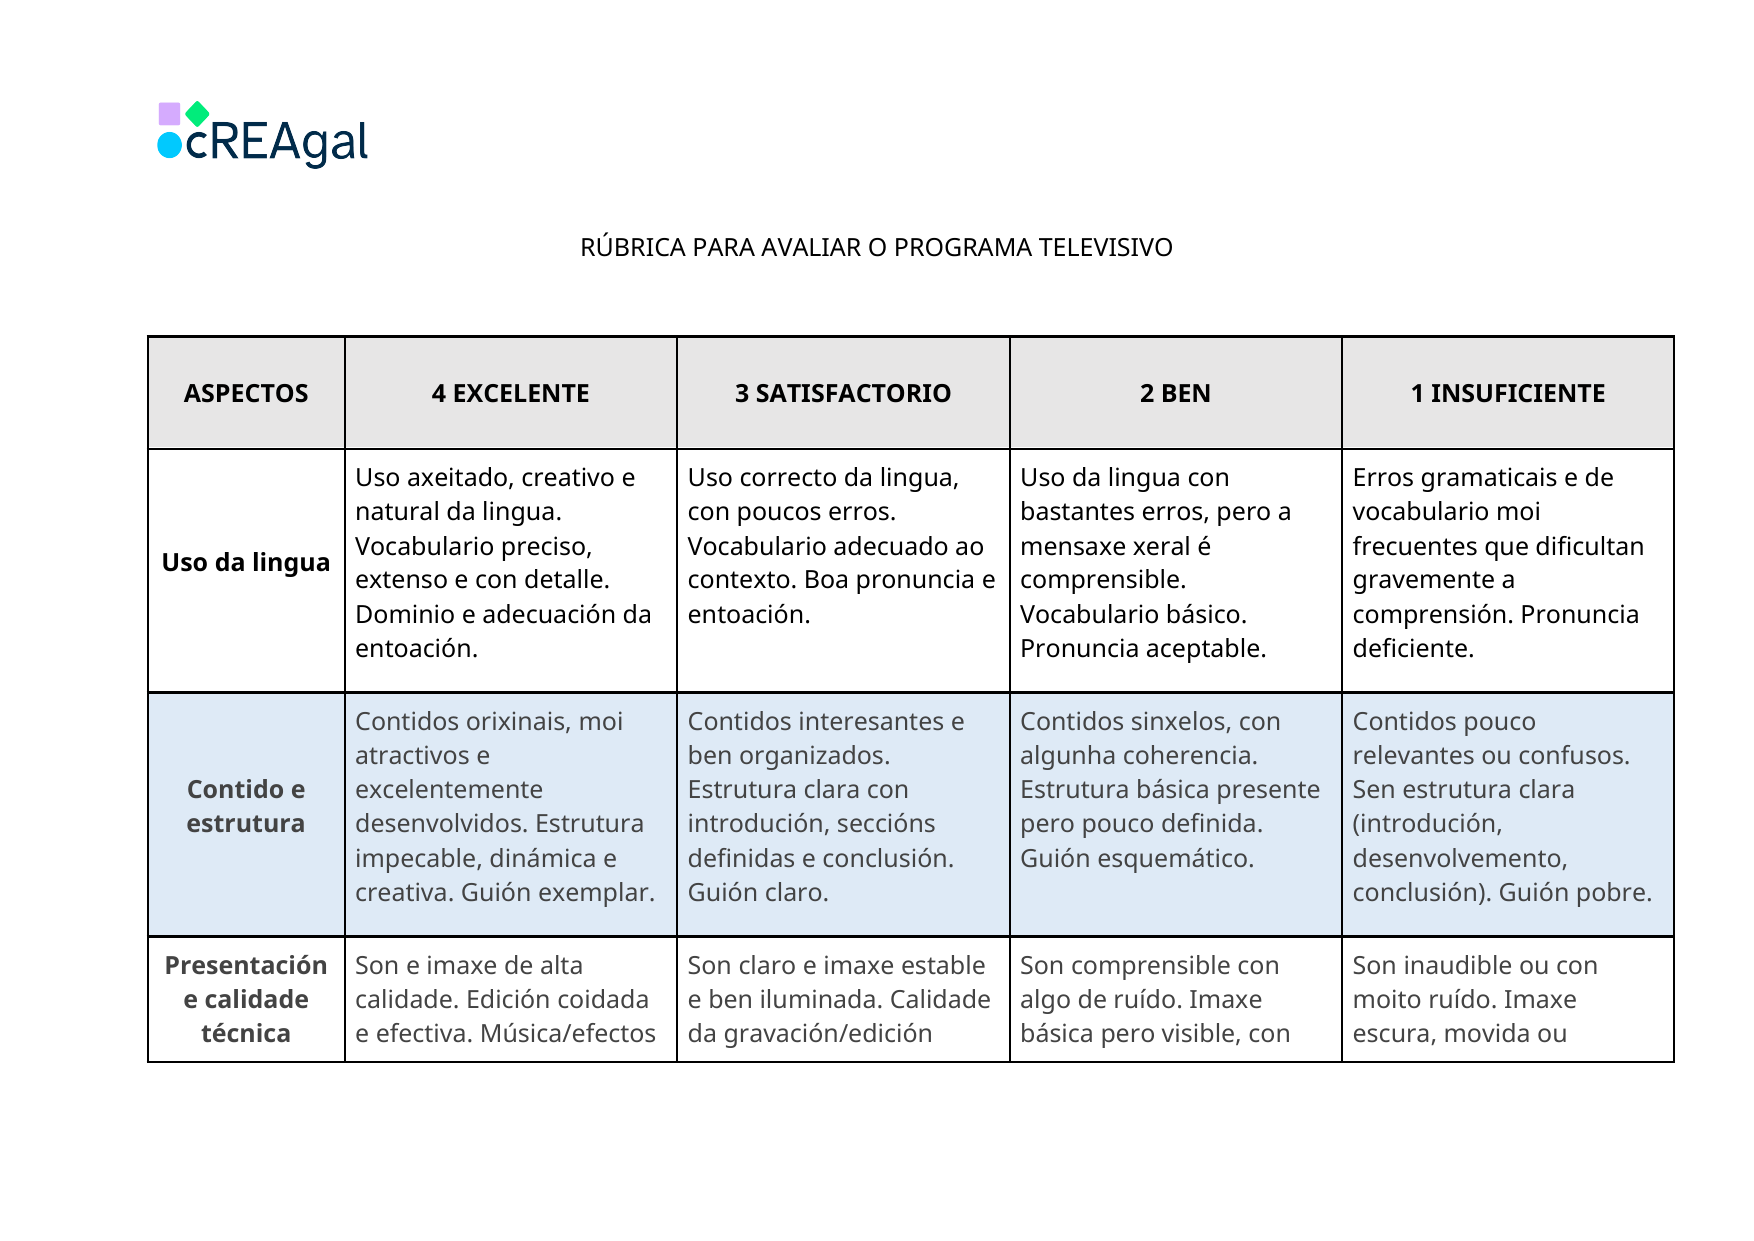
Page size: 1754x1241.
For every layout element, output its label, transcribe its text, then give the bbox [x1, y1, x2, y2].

text RÚBRICA PARA AVALIAR O PROGRAMA TELEVISIVO [148, 230, 1606, 264]
table_cell Presentación e calidade técnica [149, 938, 344, 1061]
table_cell Contidos orixinais, moi atractivos e excelentemente desenvolvidos. Estrutura impecable, dinámica e creativa. Guión exemplar. [346, 694, 676, 935]
table_cell Uso axeitado, creativo e natural da lingua. Vocabulario preciso, extenso e con detalle. Dominio e adecuación da entoación. [346, 450, 676, 691]
table_cell Contidos sinxelos, con algunha coherencia. Estrutura básica presente pero pouco definida. Guión esquemático. [1011, 694, 1341, 935]
table_cell Uso da lingua con bastantes erros, pero a mensaxe xeral é comprensible. Vocabulario básico. Pronuncia aceptable. [1011, 450, 1341, 691]
table_header 3 SATISFACTORIO [678, 338, 1009, 447]
table_cell Uso da lingua [149, 450, 344, 691]
table_header 2 BEN [1011, 338, 1341, 447]
table_cell Son inaudible ou con moito ruído. Imaxe escura, movida ou [1343, 938, 1673, 1061]
table_cell Erros gramaticais e de vocabulario moi frecuentes que dificultan gravemente a comprensión. Pronuncia deficiente. [1343, 450, 1673, 691]
table_header 1 INSUFICIENTE [1343, 338, 1673, 447]
table_cell Son comprensible con algo de ruído. Imaxe básica pero visible, con [1011, 938, 1341, 1061]
table_cell Contidos interesantes e ben organizados. Estrutura clara con introdución, seccións definidas e conclusión. Guión claro. [678, 694, 1009, 935]
table_cell Son e imaxe de alta calidade. Edición coidada e efectiva. Música/efectos [346, 938, 676, 1061]
table_cell Contido e estrutura [149, 694, 344, 935]
table_cell Son claro e imaxe estable e ben iluminada. Calidade da gravación/edición [678, 938, 1009, 1061]
table_header ASPECTOS [149, 338, 344, 447]
picture [157, 101, 368, 169]
table_header 4 EXCELENTE [346, 338, 676, 447]
table_cell Uso correcto da lingua, con poucos erros. Vocabulario adecuado ao contexto. Boa pronuncia e entoación. [678, 450, 1009, 691]
table_cell Contidos pouco relevantes ou confusos. Sen estrutura clara (introdución, desenvolvemento, conclusión). Guión pobre. [1343, 694, 1673, 935]
